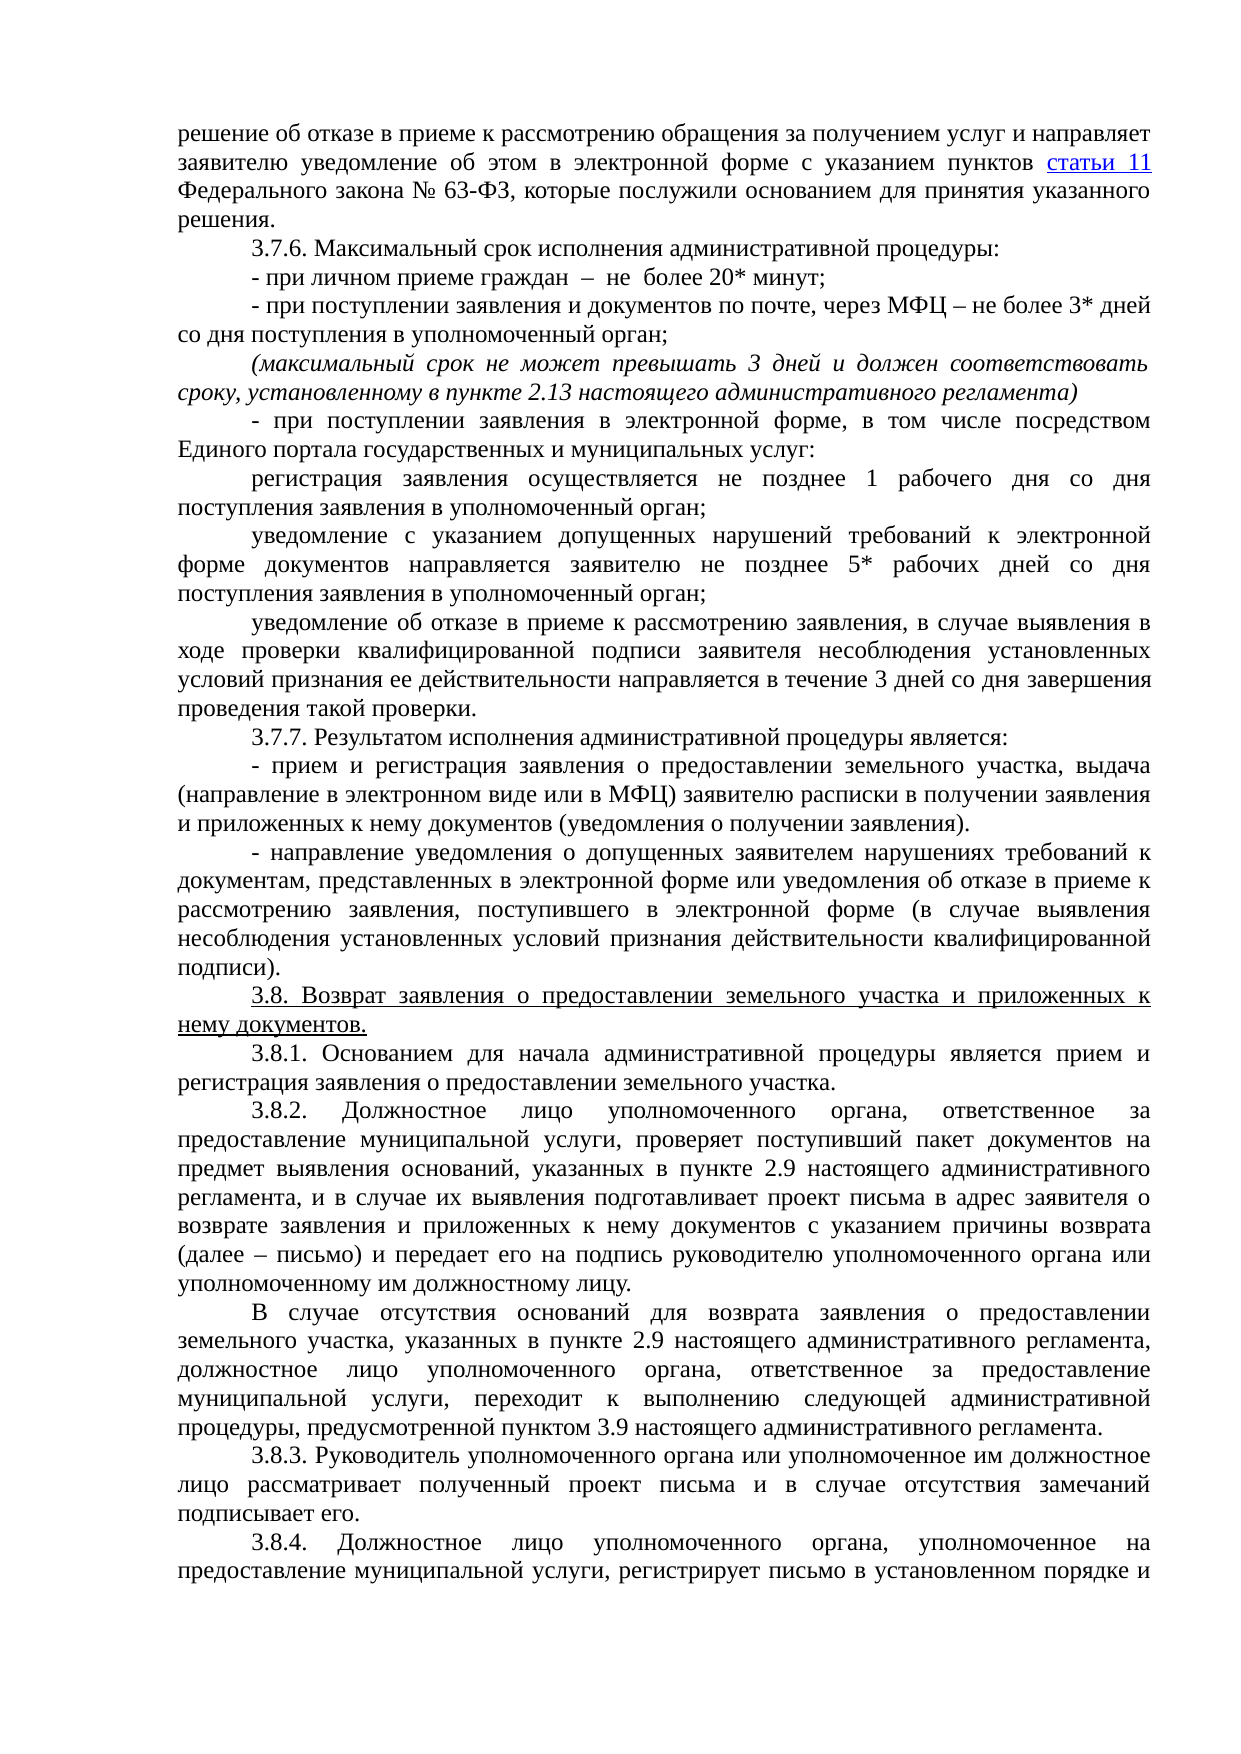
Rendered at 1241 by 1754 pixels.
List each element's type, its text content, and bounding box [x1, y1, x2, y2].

text 3.8.2. Должностное лицо уполномоченного органа, ответственное за предоставление муниципальной услуги, проверяет поступивший пакет документов на предмет выявления оснований, указанных в пункте 2.9 настоящего административного регламента, и в случае их выявления подготавливает проект письма в адрес заявителя о возврате заявления и приложенных к нему документов с указанием причины возврата (далее – письмо) и передает его на подпись руководителю уполномоченного органа или уполномоченному им должностному лицу. [177, 1096, 1152, 1297]
text 3.7.6. Максимальный срок исполнения административной процедуры: [177, 233, 1152, 262]
text (максимальный срок не может превышать 3 дней и должен соответствовать сроку, установленному в пункте 2.13 настоящего административного регламента) [177, 348, 1152, 406]
text - направление уведомления о допущенных заявителем нарушениях требований к документам, представленных в электронной форме или уведомления об отказе в приеме к рассмотрению заявления, поступившего в электронной форме (в случае выявления несоблюдения установленных условий признания действительности квалифицированной подписи). [177, 837, 1152, 981]
text - прием и регистрация заявления о предоставлении земельного участка, выдача (направление в электронном виде или в МФЦ) заявителю расписки в получении заявления и приложенных к нему документов (уведомления о получении заявления). [177, 751, 1152, 837]
text - при личном приеме граждан – не более 20* минут; [177, 262, 1152, 291]
text 3.8.1. Основанием для начала административной процедуры является прием и регистрация заявления о предоставлении земельного участка. [177, 1038, 1152, 1096]
text 3.8.4. Должностное лицо уполномоченного органа, уполномоченное на предоставление муниципальной услуги, регистрирует письмо в установленном порядке и [177, 1527, 1152, 1584]
text решение об отказе в приеме к рассмотрению обращения за получением услуг и направляет заявителю уведомление об этом в электронной форме с указанием пунктов статьи 11 Федерального закона № 63-ФЗ, которые послужили основанием для принятия указанного решения. [177, 118, 1152, 233]
text уведомление об отказе в приеме к рассмотрению заявления, в случае выявления в ходе проверки квалифицированной подписи заявителя несоблюдения установленных условий признания ее действительности направляется в течение 3 дней со дня завершения проведения такой проверки. [177, 607, 1152, 722]
text 3.7.7. Результатом исполнения административной процедуры является: [177, 722, 1152, 751]
text уведомление с указанием допущенных нарушений требований к электронной форме документов направляется заявителю не позднее 5* рабочих дней со дня поступления заявления в уполномоченный орган; [177, 521, 1152, 607]
text - при поступлении заявления и документов по почте, через МФЦ – не более 3* дней со дня поступления в уполномоченный орган; [177, 291, 1152, 348]
text регистрация заявления осуществляется не позднее 1 рабочего дня со дня поступления заявления в уполномоченный орган; [177, 463, 1152, 521]
text - при поступлении заявления в электронной форме, в том числе посредством Единого портала государственных и муниципальных услуг: [177, 406, 1152, 463]
text В случае отсутствия оснований для возврата заявления о предоставлении земельного участка, указанных в пункте 2.9 настоящего административного регламента, должностное лицо уполномоченного органа, ответственное за предоставление муниципальной услуги, переходит к выполнению следующей административной процедуры, предусмотренной пунктом 3.9 настоящего административного регламента. [177, 1297, 1152, 1441]
text 3.8.3. Руководитель уполномоченного органа или уполномоченное им должностное лицо рассматривает полученный проект письма и в случае отсутствия замечаний подписывает его. [177, 1441, 1152, 1527]
text 3.8. Возврат заявления о предоставлении земельного участка и приложенных к нему документов. [177, 981, 1152, 1038]
